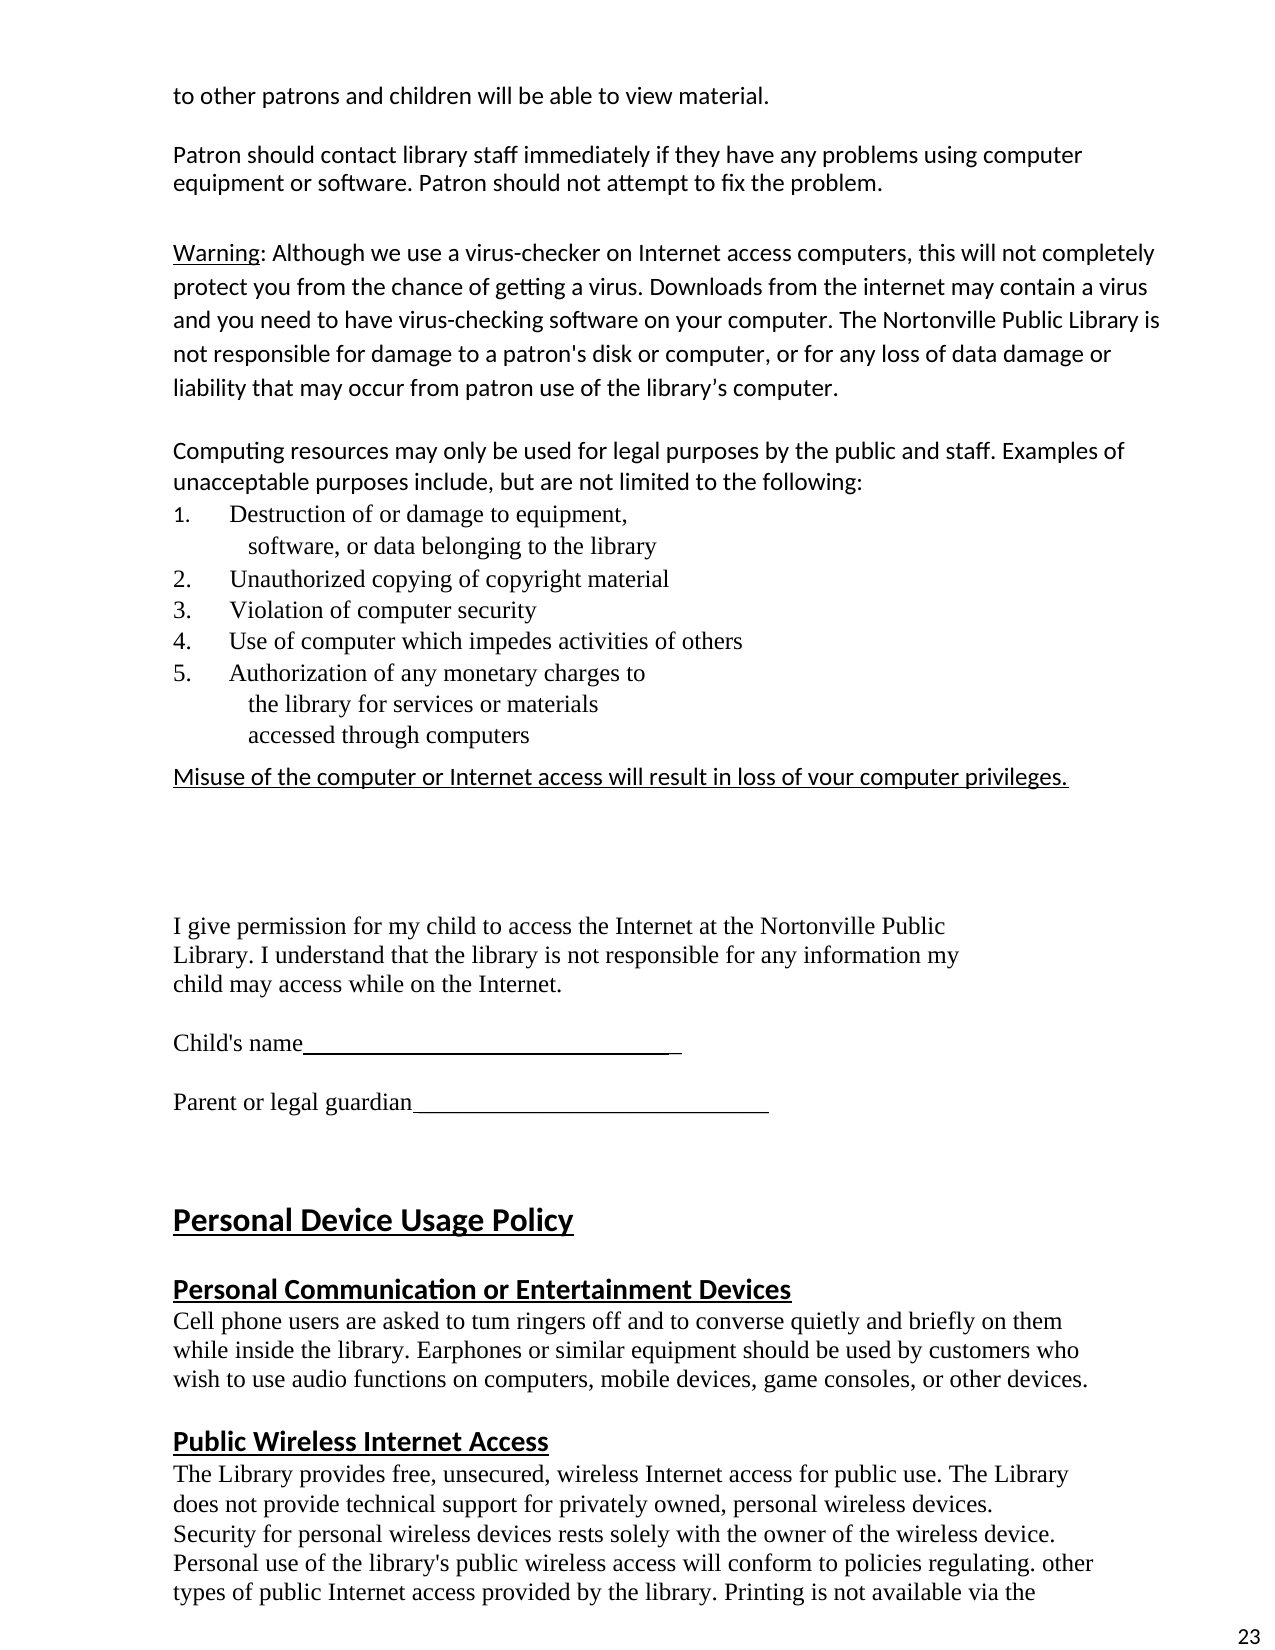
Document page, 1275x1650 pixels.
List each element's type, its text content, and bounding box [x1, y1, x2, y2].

list Violation of computer security [173, 595, 1260, 624]
subtitle Personal Communication or Entertainment Devices [173, 1271, 1260, 1306]
text The Library provides free, unsecured, wireless Internet access for public use. The Library does not provide technical support for privately owned, personal wireless devices. [173, 1459, 1104, 1517]
subtitle Public Wireless Internet Access [173, 1423, 1260, 1459]
list Authorization of any monetary charges to the library for services or materials accessed through computers [173, 658, 669, 749]
text Patron should contact library staff immediately if they have any problems using computer equipment or software. Patron should not attempt to fix the problem. [173, 140, 1185, 198]
text Computing resources may only be used for legal purposes by the public and staff. Examples of unacceptable purposes include, but are not limited to the following: [173, 435, 1185, 497]
text I give permission for my child to access the Internet at the Nortonville Public Library. I understand that the library is not responsible for any information my child may access while on the Internet. [173, 911, 994, 998]
list Destruction of or damage to equipment, software, or data belonging to the library [173, 498, 713, 561]
text Child's name _ [173, 1028, 1260, 1057]
text Security for personal wireless devices rests solely with the owner of the wireless device. Personal use of the library's public wireless access will conform to policies regulating. other types of public Internet access provided by the library. Printing is not available via the [173, 1519, 1121, 1606]
text Cell phone users are asked to tum ringers off and to converse quietly and briefly on them while inside the library. Earphones or similar equipment should be used by customers who wish to use audio functions on computers, mobile devices, game consoles, or other devices. [173, 1306, 1121, 1393]
text Parent or legal guardian ____________________________ [173, 1087, 1260, 1116]
text Warning: Although we use a virus-checker on Internet access computers, this will not completely protect you from the chance of getting a virus. Downloads from the internet may contain a virus and you need to have virus-checking software on your computer. The Nortonville Public Library is not responsible for damage to a patron's disk or computer, or for any loss of data damage or liability that may occur from patron use of the library’s computer. [173, 237, 1185, 402]
subtitle Personal Device Usage Policy [173, 1199, 1260, 1239]
text to other patrons and children will be able to view material. [173, 81, 1185, 110]
list Use of computer which impedes activities of others [173, 626, 1260, 655]
text Misuse of the computer or Internet access will result in loss of vour computer privileges. [173, 761, 1260, 791]
list Unauthorized copying of copyright material [173, 564, 1260, 593]
